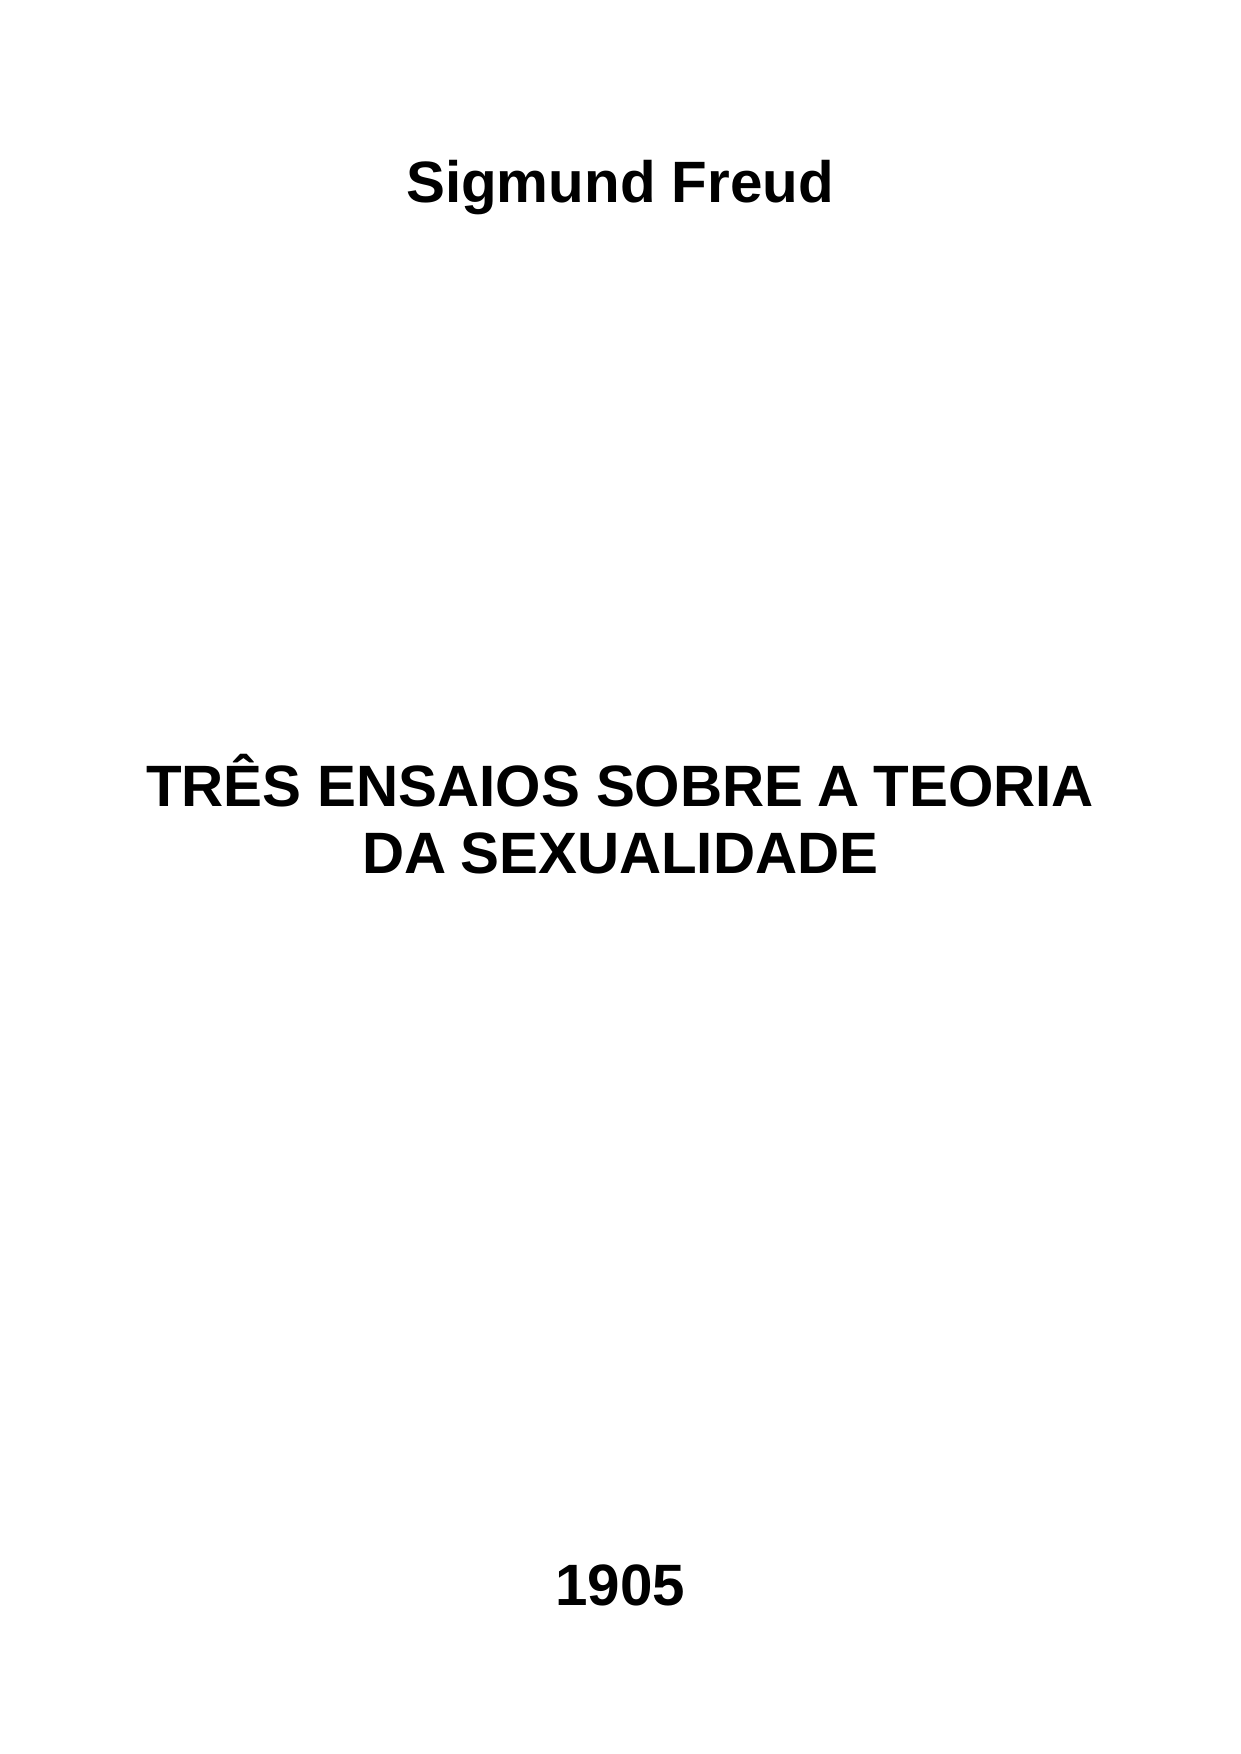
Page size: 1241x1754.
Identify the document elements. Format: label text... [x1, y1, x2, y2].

title Sigmund Freud [118, 148, 1122, 215]
title 1905 [118, 1551, 1122, 1618]
title TRÊS ENSAIOS SOBRE A TEORIA DA SEXUALIDADE [118, 752, 1122, 886]
